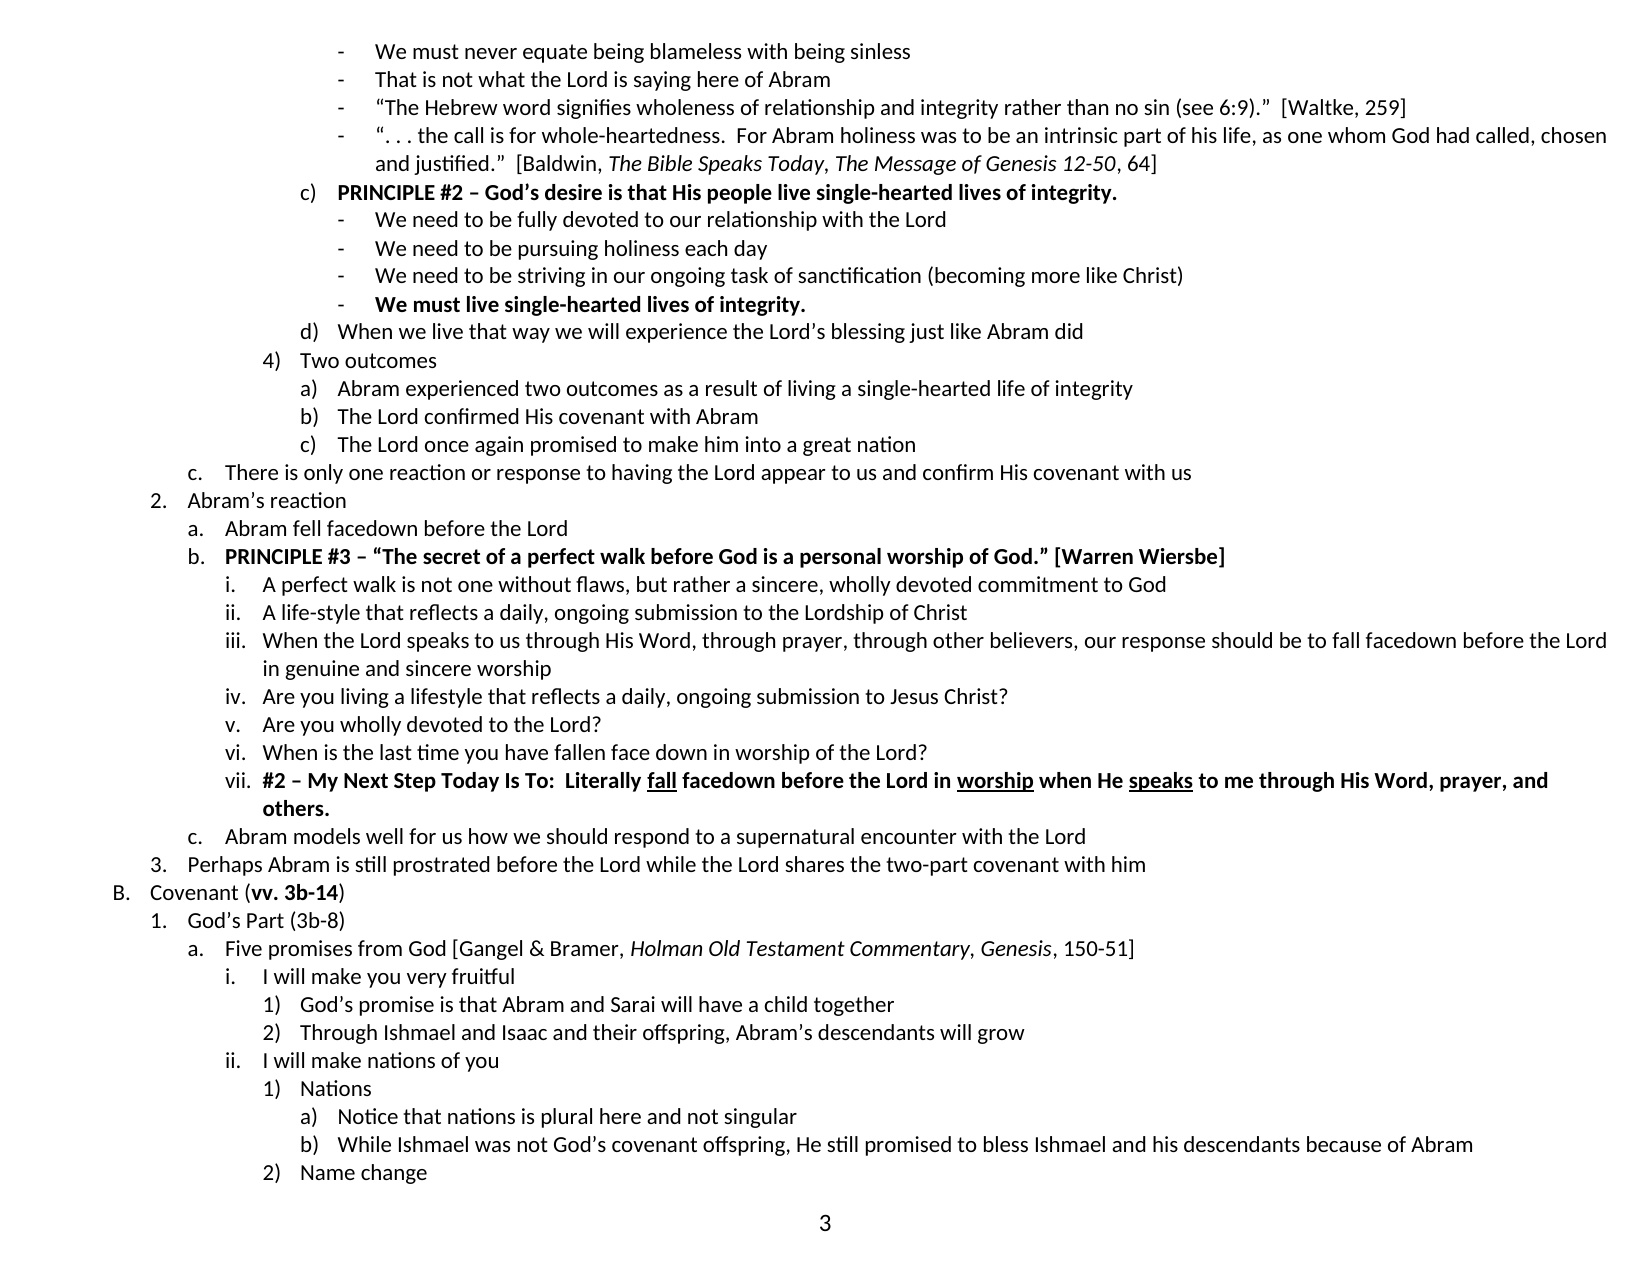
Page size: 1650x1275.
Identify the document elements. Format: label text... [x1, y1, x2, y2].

list There is only one reaction or response to having the Lord appear to us and confirm His covenant with us [187, 458, 1612, 486]
list Abram’s reaction [150, 486, 1612, 514]
list Abram models well for us how we should respond to a supernatural encounter with the Lord [187, 822, 1612, 850]
list Abram experienced two outcomes as a result of living a single-hearted life of integrity [300, 374, 1612, 402]
list God’s promise is that Abram and Sarai will have a child together [262, 990, 1612, 1018]
list We must never equate being blameless with being sinless [337, 37, 1612, 66]
list The Lord confirmed His covenant with Abram [300, 402, 1612, 430]
list PRINCIPLE #2 – God’s desire is that His people live single-hearted lives of integrity. [300, 178, 1612, 206]
list Perhaps Abram is still prostrated before the Lord while the Lord shares the two-part covenant with him [150, 850, 1612, 878]
list A life-style that reflects a daily, ongoing submission to the Lordship of Christ [225, 598, 1612, 626]
list We need to be pursuing holiness each day [337, 234, 1612, 262]
list Covenant (vv. 3b-14) [112, 878, 1612, 906]
list I will make nations of you [225, 1046, 1612, 1074]
list When we live that way we will experience the Lord’s blessing just like Abram did [300, 318, 1612, 346]
list Are you living a lifestyle that reflects a daily, ongoing submission to Jesus Christ? [225, 682, 1612, 710]
list God’s Part (3b-8) [150, 906, 1612, 934]
list A perfect walk is not one without flaws, but rather a sincere, wholly devoted commitment to God [225, 570, 1612, 598]
list #2 – My Next Step Today Is To: Literally fall facedown before the Lord in worship when He speaks to me through His Word, prayer, and others. [225, 766, 1612, 822]
list Nations [262, 1074, 1612, 1102]
list We need to be striving in our ongoing task of sanctification (becoming more like Christ) [337, 262, 1612, 290]
list The Lord once again promised to make him into a great nation [300, 430, 1612, 458]
list I will make you very fruitful [225, 962, 1612, 990]
list “The Hebrew word signifies wholeness of relationship and integrity rather than no sin (see 6:9).” [Waltke, 259] [337, 93, 1612, 122]
list Five promises from God [Gangel & Bramer, Holman Old Testament Commentary, Genesis, 150-51] [187, 934, 1612, 962]
list When is the last time you have fallen face down in worship of the Lord? [225, 738, 1612, 766]
list When the Lord speaks to us through His Word, through prayer, through other believers, our response should be to fall facedown before the Lord in genuine and sincere worship [225, 626, 1612, 682]
list While Ishmael was not God’s covenant offspring, He still promised to bless Ishmael and his descendants because of Abram [300, 1130, 1612, 1158]
list We must live single-hearted lives of integrity. [337, 290, 1612, 318]
list PRINCIPLE #3 – “The secret of a perfect walk before God is a personal worship of God.” [Warren Wiersbe] [187, 542, 1612, 570]
list “. . . the call is for whole-heartedness. For Abram holiness was to be an intrinsic part of his life, as one whom God had called, chosen and justified.” [Baldwin, The Bible Speaks Today, The Message of Genesis 12-50, 64] [337, 122, 1612, 178]
list Notice that nations is plural here and not singular [300, 1102, 1612, 1130]
list Are you wholly devoted to the Lord? [225, 710, 1612, 738]
list We need to be fully devoted to our relationship with the Lord [337, 206, 1612, 234]
list Abram fell facedown before the Lord [187, 514, 1612, 542]
list That is not what the Lord is saying here of Abram [337, 66, 1612, 93]
list Through Ishmael and Isaac and their offspring, Abram’s descendants will grow [262, 1018, 1612, 1046]
list Two outcomes [262, 346, 1612, 374]
list Name change [262, 1158, 1612, 1186]
